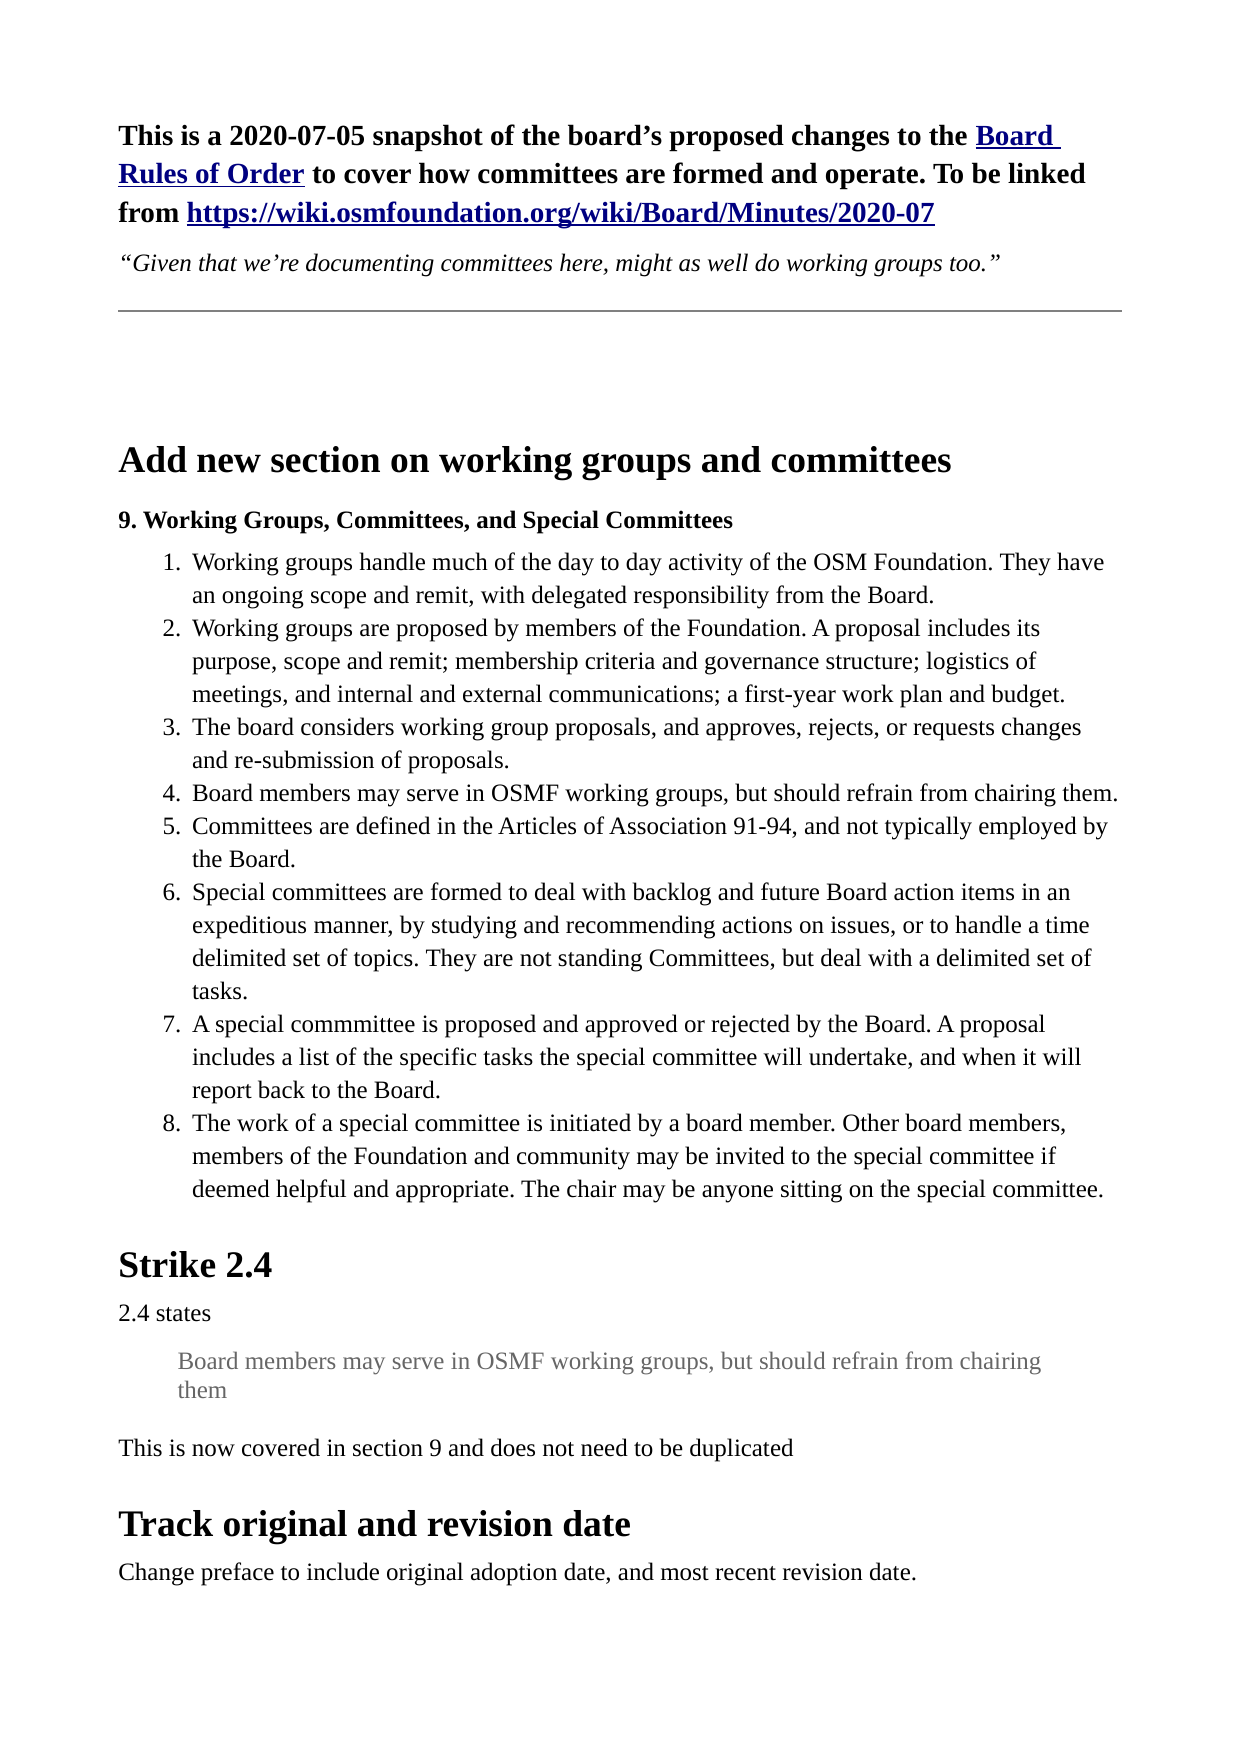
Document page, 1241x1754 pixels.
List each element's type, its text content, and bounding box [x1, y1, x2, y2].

text This is now covered in section 9 and does not need to be duplicated [118, 1433, 1122, 1462]
text “Given that we’re documenting committees here, might as well do working groups too.” [118, 248, 1122, 277]
list The board considers working group proposals, and approves, rejects, or requests changes and re-submission of proposals. [162, 712, 1122, 774]
text Board members may serve in OSMF working groups, but should refrain from chairing them [177, 1346, 1063, 1403]
list Committees are defined in the Articles of Association 91-94, and not typically employed by the Board. [162, 811, 1122, 873]
list Working groups are proposed by members of the Foundation. A proposal includes its purpose, scope and remit; membership criteria and governance structure; logistics of meetings, and internal and external communications; a first-year work plan and budget. [162, 613, 1122, 708]
text This is a 2020-07-05 snapshot of the board’s proposed changes to the Board Rules of Order to cover how committees are formed and operate. To be linked from https://wiki.osmfoundation.org/wiki/Board/Minutes/2020-07 [118, 118, 1122, 229]
list The work of a special committee is initiated by a board member. Other board members, members of the Foundation and community may be invited to the special committee if deemed helpful and appropriate. The chair may be anyone sitting on the special committee. [162, 1108, 1122, 1203]
text 2.4 states [118, 1298, 1122, 1327]
subtitle Track original and revision date [118, 1501, 1122, 1544]
list Working groups handle much of the day to day activity of the OSM Foundation. They have an ongoing scope and remit, with delegated responsibility from the Board. [162, 547, 1122, 609]
list Board members may serve in OSMF working groups, but should refrain from chairing them. [162, 778, 1122, 807]
subtitle Add new section on working groups and committees [118, 437, 1122, 481]
text Change preface to include original adoption date, and most recent revision date. [118, 1557, 1122, 1586]
list Special committees are formed to deal with backlog and future Board action items in an expeditious manner, by studying and recommending actions on issues, or to handle a time delimited set of topics. They are not standing Committees, but deal with a delimited set of tasks. [162, 877, 1122, 1005]
subtitle 9. Working Groups, Committees, and Special Committees [118, 506, 1122, 534]
subtitle Strike 2.4 [118, 1243, 1122, 1286]
list A special commmittee is proposed and approved or rejected by the Board. A proposal includes a list of the specific tasks the special committee will undertake, and when it will report back to the Board. [162, 1009, 1122, 1104]
